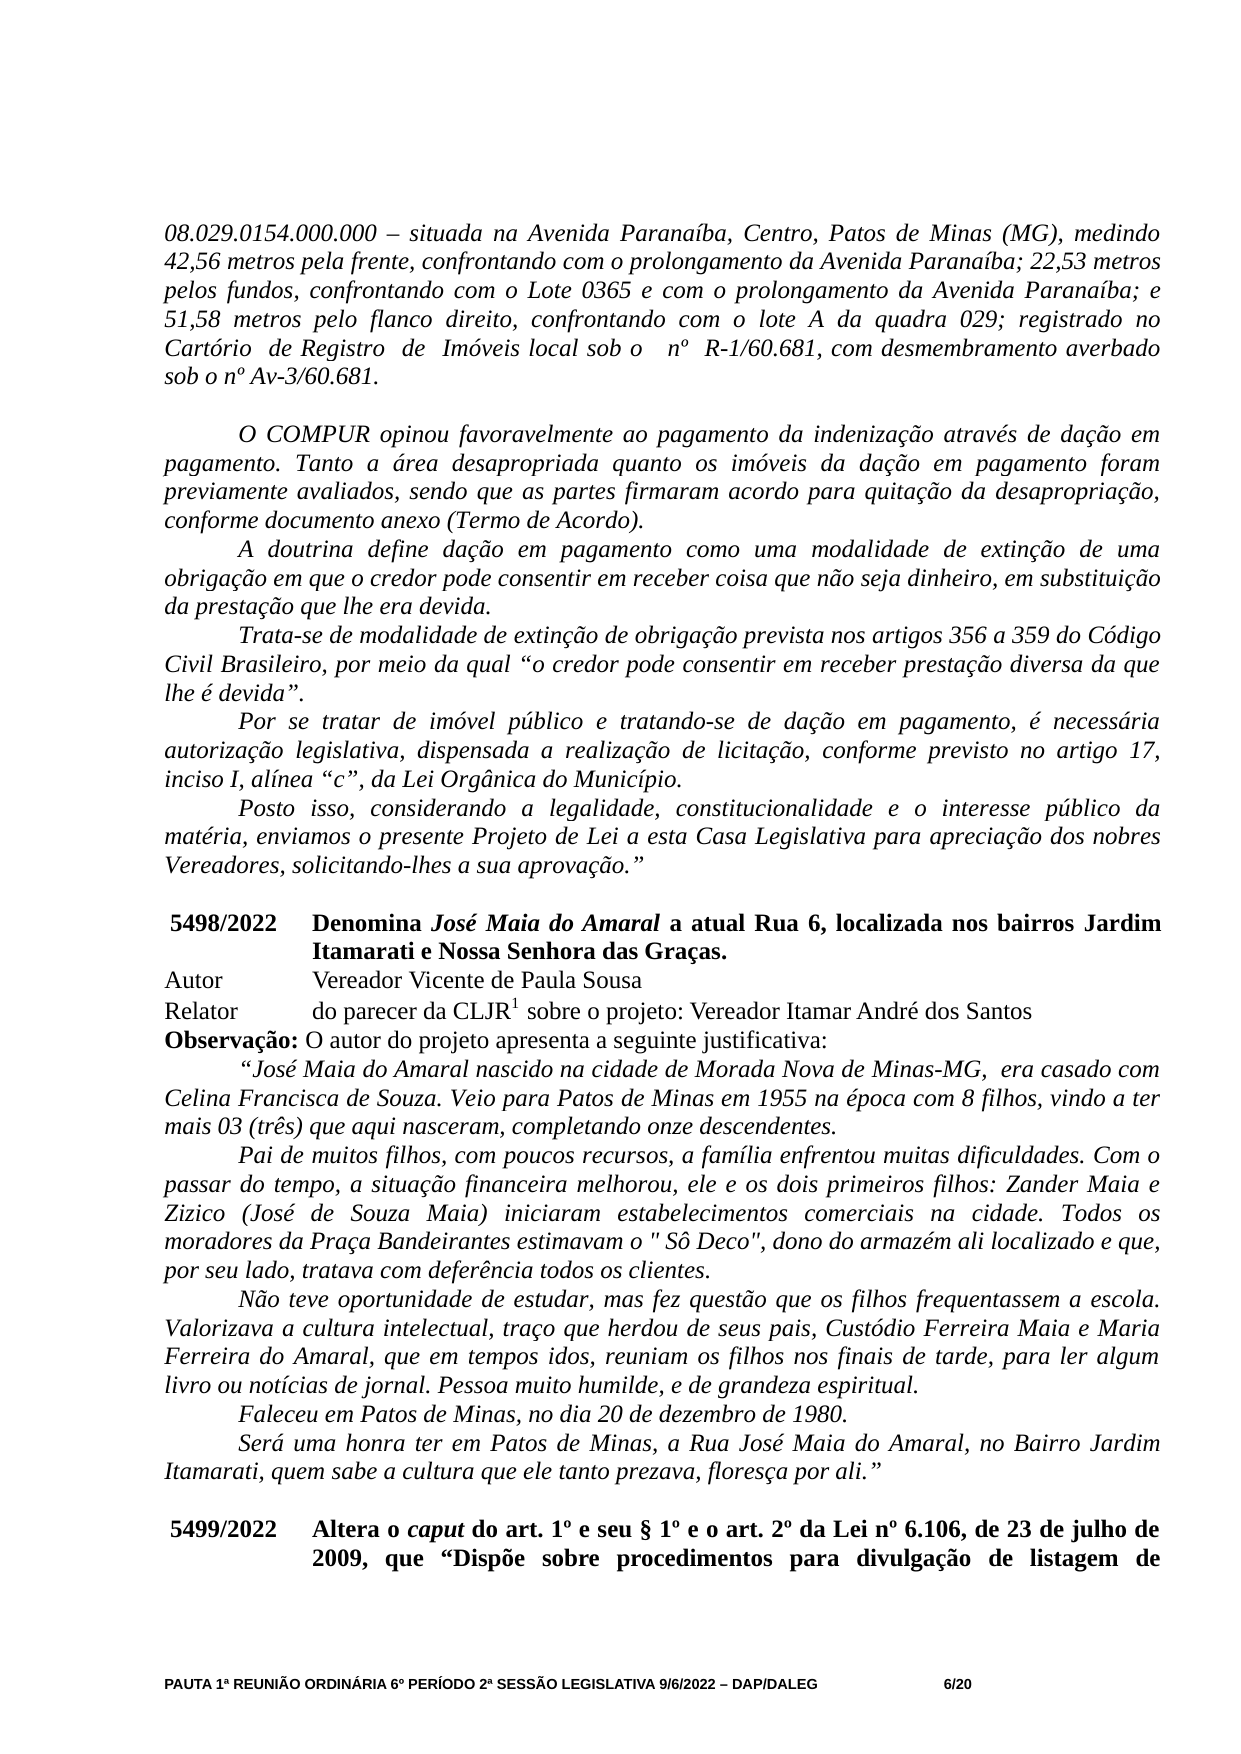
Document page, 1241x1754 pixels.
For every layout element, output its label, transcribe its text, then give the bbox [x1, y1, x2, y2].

text Relator do parecer da CLJR1 sobre o projeto: Vereador Itamar André dos Santos [164, 994, 1162, 1025]
text 5498/2022 Denomina José Maia do Amaral a atual Rua 6, localizada nos bairros Jardim Itamarati e Nossa Senhora das Graças. [170, 908, 1162, 965]
text Autor Vereador Vicente de Paula Sousa [164, 965, 1162, 994]
text Faleceu em Patos de Minas, no dia 20 de dezembro de 1980. [164, 1399, 1162, 1428]
text Posto isso, considerando a legalidade, constitucionalidade e o interesse público da matéria, enviamos o presente Projeto de Lei a esta Casa Legislativa para apreciação dos nobres Vereadores, solicitando-lhes a sua aprovação.” [164, 793, 1162, 879]
text Por se tratar de imóvel público e tratando-se de dação em pagamento, é necessária autorização legislativa, dispensada a realização de licitação, conforme previsto no artigo 17, inciso I, alínea “c”, da Lei Orgânica do Município. [164, 706, 1162, 793]
text “José Maia do Amaral nascido na cidade de Morada Nova de Minas-MG, era casado com Celina Francisca de Souza. Veio para Patos de Minas em 1955 na época com 8 filhos, vindo a ter mais 03 (três) que aqui nasceram, completando onze descendentes. [164, 1054, 1162, 1140]
text O COMPUR opinou favoravelmente ao pagamento da indenização através de dação em pagamento. Tanto a área desapropriada quanto os imóveis da dação em pagamento foram previamente avaliados, sendo que as partes firmaram acordo para quitação da desapropriação, conforme documento anexo (Termo de Acordo). [164, 419, 1162, 534]
text Trata-se de modalidade de extinção de obrigação prevista nos artigos 356 a 359 do Código Civil Brasileiro, por meio da qual “o credor pode consentir em receber prestação diversa da que lhe é devida”. [164, 620, 1162, 706]
text 5499/2022 Altera o caput do art. 1º e seu § 1º e o art. 2º da Lei nº 6.106, de 23 de julho de 2009, que “Dispõe sobre procedimentos para divulgação de listagem de [170, 1514, 1162, 1571]
text Será uma honra ter em Patos de Minas, a Rua José Maia do Amaral, no Bairro Jardim Itamarati, quem sabe a cultura que ele tanto prezava, floresça por ali.” [164, 1428, 1162, 1485]
text 08.029.0154.000.000 – situada na Avenida Paranaíba, Centro, Patos de Minas (MG), medindo 42,56 metros pela frente, confrontando com o prolongamento da Avenida Paranaíba; 22,53 metros pelos fundos, confrontando com o Lote 0365 e com o prolongamento da Avenida Paranaíba; e 51,58 metros pelo flanco direito, confrontando com o lote A da quadra 029; registrado no Cartório de Registro de Imóveis local sob o nº R-1/60.681, com desmembramento averbado sob o nº Av-3/60.681. [164, 218, 1162, 390]
text Observação: O autor do projeto apresenta a seguinte justificativa: [164, 1025, 1162, 1054]
text A doutrina define dação em pagamento como uma modalidade de extinção de uma obrigação em que o credor pode consentir em receber coisa que não seja dinheiro, em substituição da prestação que lhe era devida. [164, 534, 1162, 620]
text Não teve oportunidade de estudar, mas fez questão que os filhos frequentassem a escola. Valorizava a cultura intelectual, traço que herdou de seus pais, Custódio Ferreira Maia e Maria Ferreira do Amaral, que em tempos idos, reuniam os filhos nos finais de tarde, para ler algum livro ou notícias de jornal. Pessoa muito humilde, e de grandeza espiritual. [164, 1284, 1162, 1399]
text Pai de muitos filhos, com poucos recursos, a família enfrentou muitas dificuldades. Com o passar do tempo, a situação financeira melhorou, ele e os dois primeiros filhos: Zander Maia e Zizico (José de Souza Maia) iniciaram estabelecimentos comerciais na cidade. Todos os moradores da Praça Bandeirantes estimavam o " Sô Deco", dono do armazém ali localizado e que, por seu lado, tratava com deferência todos os clientes. [164, 1140, 1162, 1284]
